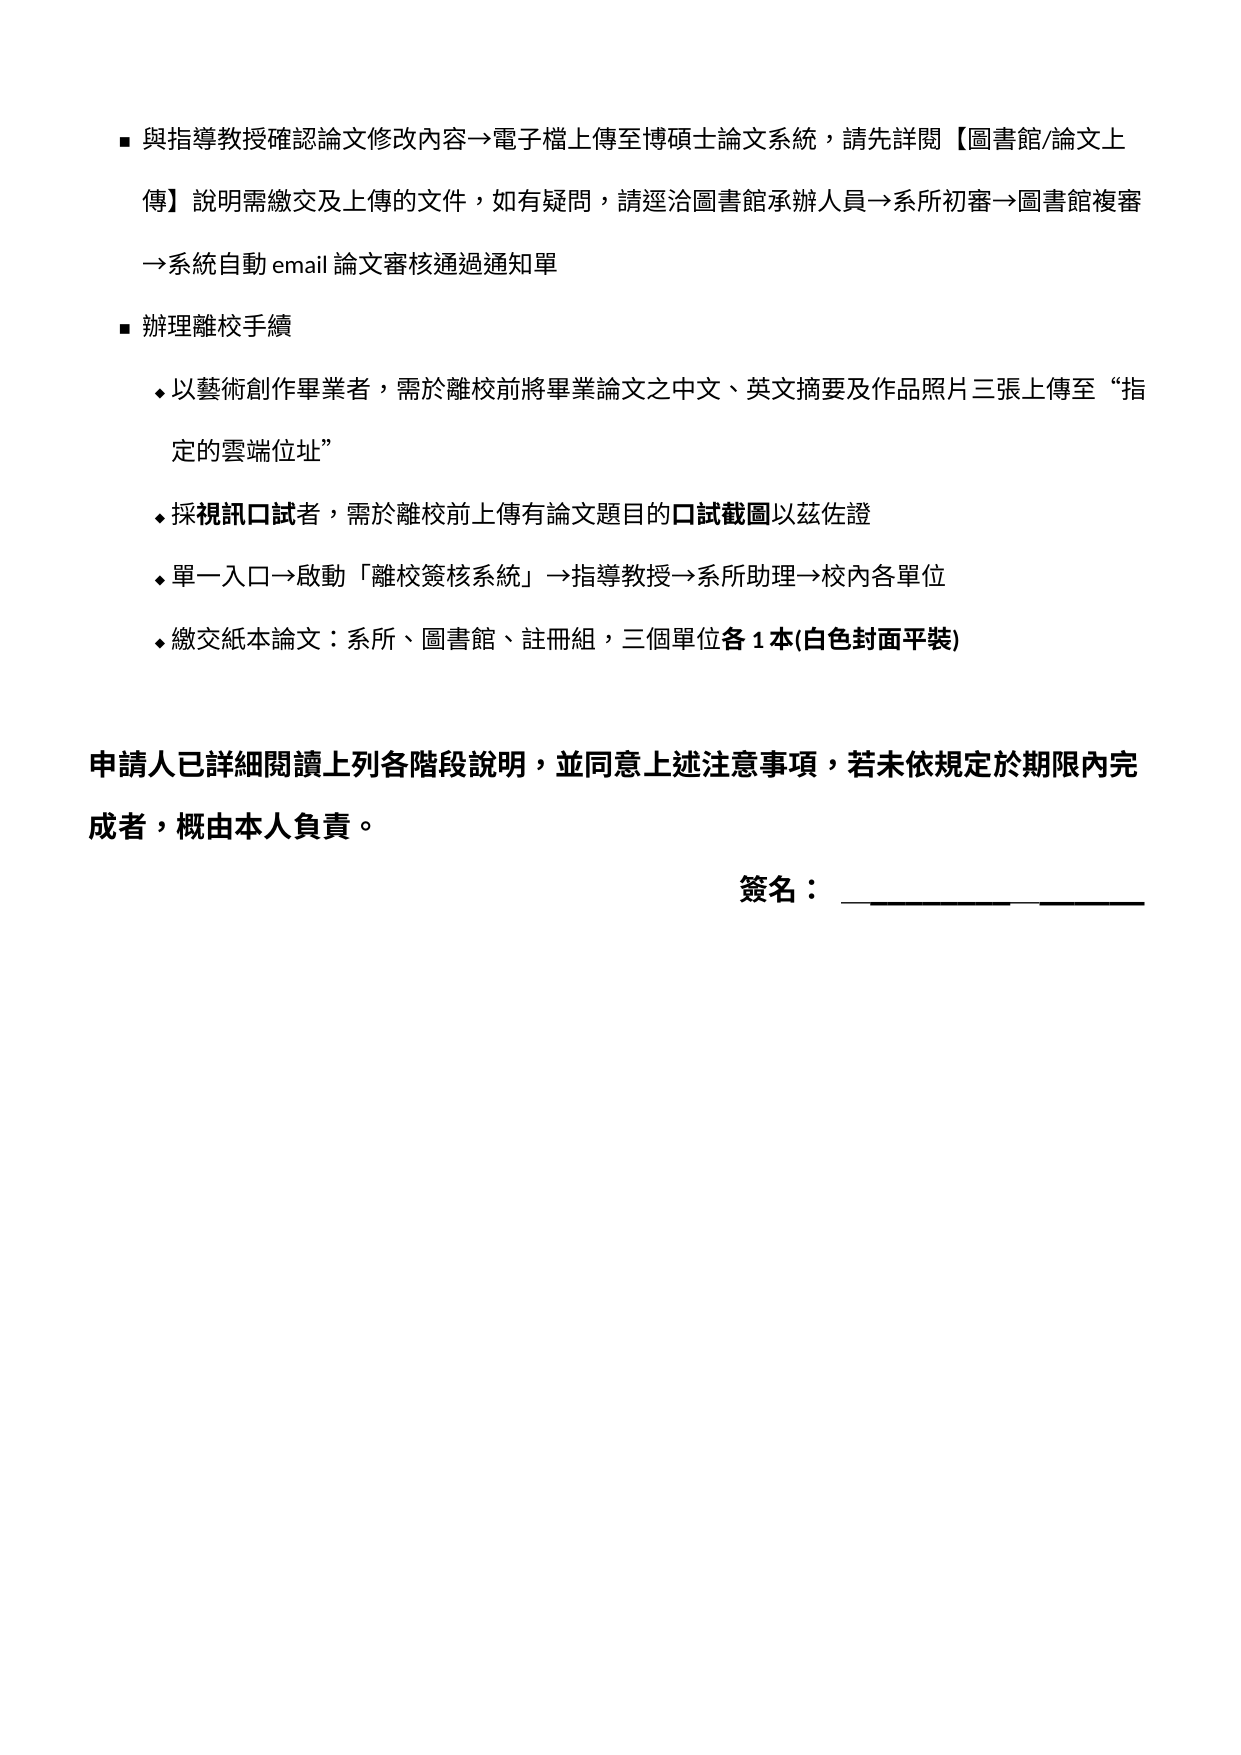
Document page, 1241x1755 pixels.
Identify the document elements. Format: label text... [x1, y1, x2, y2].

text 申請人已詳細閱讀上列各階段說明，並同意上述注意事項，若未依規定於期限內完成者，概由本人負責。 [89, 721, 1152, 846]
text 簽名： ＿________＿______ [89, 846, 1181, 908]
list 以藝術創作畢業者，需於離校前將畢業論文之中文、英文摘要及作品照片三張上傳至“指定的雲端位址” [154, 346, 1152, 471]
list 單一入口→啟動「離校簽核系統」→指導教授→系所助理→校內各單位 [154, 533, 1152, 596]
list 與指導教授確認論文修改內容→電子檔上傳至博碩士論文系統，請先詳閱【圖書館/論文上傳】說明需繳交及上傳的文件，如有疑問，請逕洽圖書館承辦人員→系所初審→圖書館複審→系統自動email 論文審核通過通知單 [118, 96, 1152, 283]
list 採視訊口試者，需於離校前上傳有論文題目的口試截圖以茲佐證 [154, 471, 1152, 533]
list 繳交紙本論文：系所、圖書館、註冊組，三個單位各1本(白色封面平裝) [154, 596, 1152, 658]
list 辦理離校手續 [118, 283, 1152, 346]
